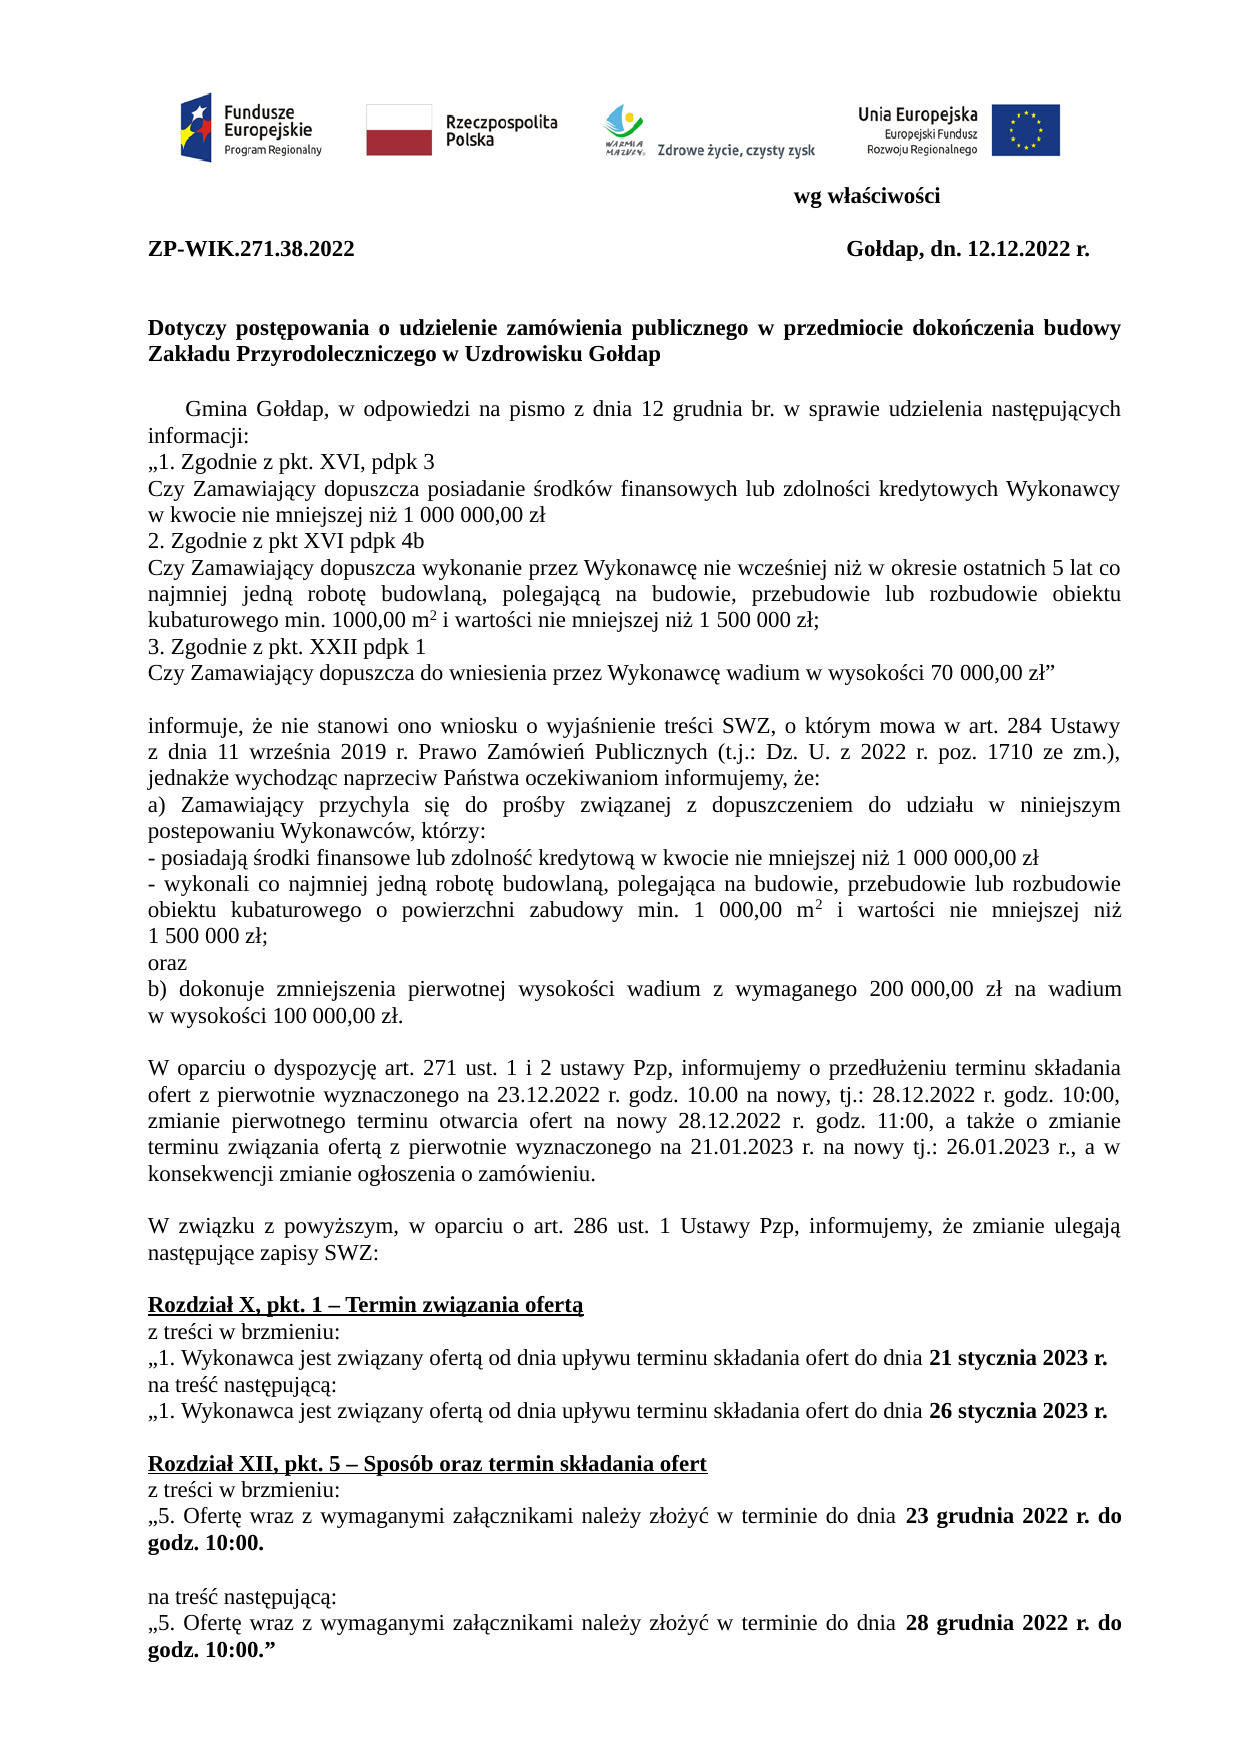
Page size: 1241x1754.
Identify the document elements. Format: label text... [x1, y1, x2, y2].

text z treści w brzmieniu: [148, 1318, 1122, 1344]
text Rozdział XII, pkt. 5 – Sposób oraz termin składania ofert [148, 1450, 1122, 1476]
text 2. Zgodnie z pkt XVI pdpk 4b [148, 527, 1122, 554]
text Czy Zamawiający dopuszcza do wniesienia przez Wykonawcę wadium w wysokości 70 000,00 zł” [148, 659, 1122, 685]
text b) dokonuje zmniejszenia pierwotnej wysokości wadium z wymaganego 200 000,00 zł na wadium w wysokości 100 000,00 zł. [148, 975, 1122, 1028]
text z treści w brzmieniu: [148, 1476, 1122, 1502]
text „5. Ofertę wraz z wymaganymi załącznikami należy złożyć w terminie do dnia 28 grudnia 2022 r. do godz. 10:00.” [148, 1609, 1122, 1662]
text Czy Zamawiający dopuszcza posiadanie środków finansowych lub zdolności kredytowych Wykonawcy w kwocie nie mniejszej niż 1 000 000,00 zł [148, 474, 1122, 527]
text wg właściwości [612, 182, 1122, 209]
text - wykonali co najmniej jedną robotę budowlaną, polegająca na budowie, przebudowie lub rozbudowie obiektu kubaturowego o powierzchni zabudowy min. 1 000,00 m2 i wartości nie mniejszej niż 1 500 000 zł; [148, 870, 1122, 949]
text 3. Zgodnie z pkt. XXII pdpk 1 [148, 633, 1122, 659]
text - posiadają środki finansowe lub zdolność kredytową w kwocie nie mniejszej niż 1 000 000,00 zł [148, 843, 1122, 870]
text na treść następującą: [148, 1583, 1122, 1609]
text Gmina Gołdap, w odpowiedzi na pismo z dnia 12 grudnia br. w sprawie udzielenia następujących informacji: [148, 393, 1122, 448]
text a) Zamawiający przychyla się do prośby związanej z dopuszczeniem do udziału w niniejszym postepowaniu Wykonawców, którzy: [148, 791, 1122, 843]
text Czy Zamawiający dopuszcza wykonanie przez Wykonawcę nie wcześniej niż w okresie ostatnich 5 lat co najmniej jedną robotę budowlaną, polegającą na budowie, przebudowie lub rozbudowie obiektu kubaturowego min. 1000,00 m2 i wartości nie mniejszej niż 1 500 000 zł; [148, 554, 1122, 633]
text Dotyczy postępowania o udzielenie zamówienia publicznego w przedmiocie dokończenia budowy Zakładu Przyrodoleczniczego w Uzdrowisku Gołdap [148, 314, 1122, 367]
text „5. Ofertę wraz z wymaganymi załącznikami należy złożyć w terminie do dnia 23 grudnia 2022 r. do godz. 10:00. [148, 1502, 1122, 1555]
text „1. Wykonawca jest związany ofertą od dnia upływu terminu składania ofert do dnia 26 stycznia 2023 r. [148, 1397, 1122, 1423]
text W związku z powyższym, w oparciu o art. 286 ust. 1 Ustawy Pzp, informujemy, że zmianie ulegają następujące zapisy SWZ: [148, 1212, 1122, 1265]
text W oparciu o dyspozycję art. 271 ust. 1 i 2 ustawy Pzp, informujemy o przedłużeniu terminu składania ofert z pierwotnie wyznaczonego na 23.12.2022 r. godz. 10.00 na nowy, tj.: 28.12.2022 r. godz. 10:00, zmianie pierwotnego terminu otwarcia ofert na nowy 28.12.2022 r. godz. 11:00, a także o zmianie terminu związania ofertą z pierwotnie wyznaczonego na 21.01.2023 r. na nowy tj.: 26.01.2023 r., a w konsekwencji zmianie ogłoszenia o zamówieniu. [148, 1054, 1122, 1186]
text oraz [148, 949, 1122, 975]
text Rozdział X, pkt. 1 – Termin związania ofertą [148, 1292, 1122, 1318]
text „1. Zgodnie z pkt. XVI, pdpk 3 [148, 448, 1122, 474]
text informuje, że nie stanowi ono wniosku o wyjaśnienie treści SWZ, o którym mowa w art. 284 Ustawy z dnia 11 września 2019 r. Prawo Zamówień Publicznych (t.j.: Dz. U. z 2022 r. poz. 1710 ze zm.), jednakże wychodząc naprzeciw Państwa oczekiwaniom informujemy, że: [148, 712, 1122, 791]
text na treść następującą: [148, 1371, 1122, 1397]
text „1. Wykonawca jest związany ofertą od dnia upływu terminu składania ofert do dnia 21 stycznia 2023 r. [148, 1344, 1122, 1371]
text ZP-WIK.271.38.2022 Gołdap, dn. 12.12.2022 r. [148, 235, 1122, 261]
